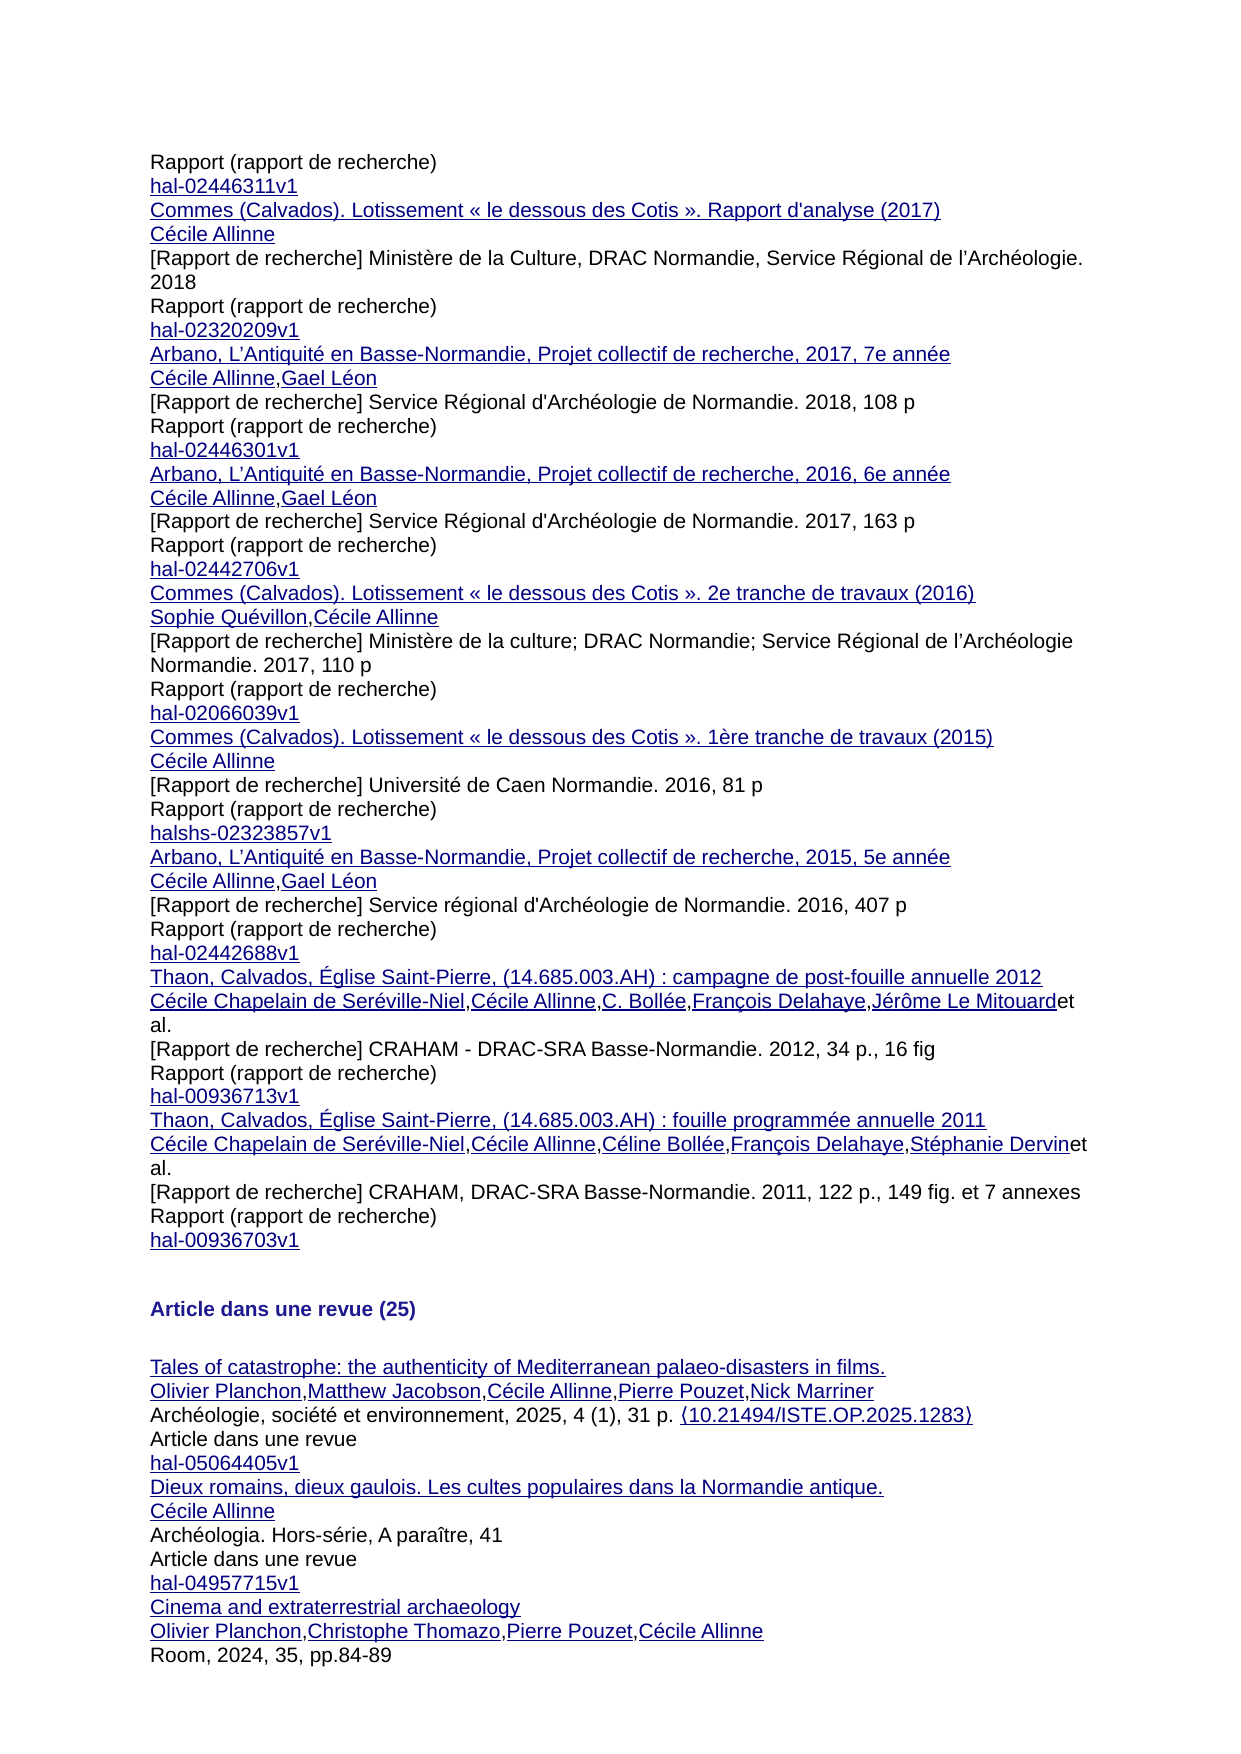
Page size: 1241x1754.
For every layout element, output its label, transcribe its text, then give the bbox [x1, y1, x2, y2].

table_cell Dieux romains, dieux gaulois. Les cultes populaires dans la Normandie antique. Cécile Allinne Archéologia. Hors-série, A paraître, 41 Article dans une revue hal-04957715v1 [150, 1475, 1090, 1595]
table_cell Arbano, L’Antiquité en Basse-Normandie, Projet collectif de recherche, 2015, 5e année Cécile Allinne,Gael Léon [Rapport de recherche] Service régional d'Archéologie de Normandie. 2016, 407 p Rapport (rapport de recherche) hal-02442688v1 [150, 845, 1090, 964]
table_cell Thaon, Calvados, Église Saint-Pierre, (14.685.003.AH) : fouille programmée annuelle 2011 Cécile Chapelain de Seréville-Niel,Cécile Allinne,Céline Bollée,François Delahaye,Stéphanie Dervinet al. [Rapport de recherche] CRAHAM, DRAC-SRA Basse-Normandie. 2011, 122 p., 149 fig. et 7 annexes Rapport (rapport de recherche) hal-00936703v1 [150, 1108, 1090, 1252]
table_header Tales of catastrophe: the authenticity of Mediterranean palaeo-disasters in films. Olivier Planchon,Matthew Jacobson,Cécile Allinne,Pierre Pouzet,Nick Marriner Archéologie, société et environnement, 2025, 4 (1), 31 p. ⟨10.21494/ISTE.OP.2025.1283⟩ Article dans une revue hal-05064405v1 [150, 1355, 1090, 1475]
table_cell Arbano, L’Antiquité en Basse-Normandie, Projet collectif de recherche, 2017, 7e année Cécile Allinne,Gael Léon [Rapport de recherche] Service Régional d'Archéologie de Normandie. 2018, 108 p Rapport (rapport de recherche) hal-02446301v1 [150, 342, 1090, 461]
table_cell Commes (Calvados). Lotissement « le dessous des Cotis ». Rapport d'analyse (2017) Cécile Allinne [Rapport de recherche] Ministère de la Culture, DRAC Normandie, Service Régional de l’Archéologie. 2018 Rapport (rapport de recherche) hal-02320209v1 [150, 198, 1090, 342]
table_cell Rapport (rapport de recherche) hal-02446311v1 [150, 150, 1090, 198]
table_cell Commes (Calvados). Lotissement « le dessous des Cotis ». 2e tranche de travaux (2016) Sophie Quévillon,Cécile Allinne [Rapport de recherche] Ministère de la culture; DRAC Normandie; Service Régional de l’Archéologie Normandie. 2017, 110 p Rapport (rapport de recherche) hal-02066039v1 [150, 581, 1090, 725]
table_cell Commes (Calvados). Lotissement « le dessous des Cotis ». 1ère tranche de travaux (2015) Cécile Allinne [Rapport de recherche] Université de Caen Normandie. 2016, 81 p Rapport (rapport de recherche) halshs-02323857v1 [150, 725, 1090, 845]
table_cell Thaon, Calvados, Église Saint-Pierre, (14.685.003.AH) : campagne de post-fouille annuelle 2012 Cécile Chapelain de Seréville-Niel,Cécile Allinne,C. Bollée,François Delahaye,Jérôme Le Mitouardet al. [Rapport de recherche] CRAHAM - DRAC-SRA Basse-Normandie. 2012, 34 p., 16 fig Rapport (rapport de recherche) hal-00936713v1 [150, 965, 1090, 1108]
table_cell Cinema and extraterrestrial archaeology Olivier Planchon,Christophe Thomazo,Pierre Pouzet,Cécile Allinne Room, 2024, 35, pp.84-89 [150, 1595, 1090, 1667]
subtitle Article dans une revue (25) [150, 1297, 1090, 1321]
table_cell Arbano, L’Antiquité en Basse-Normandie, Projet collectif de recherche, 2016, 6e année Cécile Allinne,Gael Léon [Rapport de recherche] Service Régional d'Archéologie de Normandie. 2017, 163 p Rapport (rapport de recherche) hal-02442706v1 [150, 461, 1090, 581]
